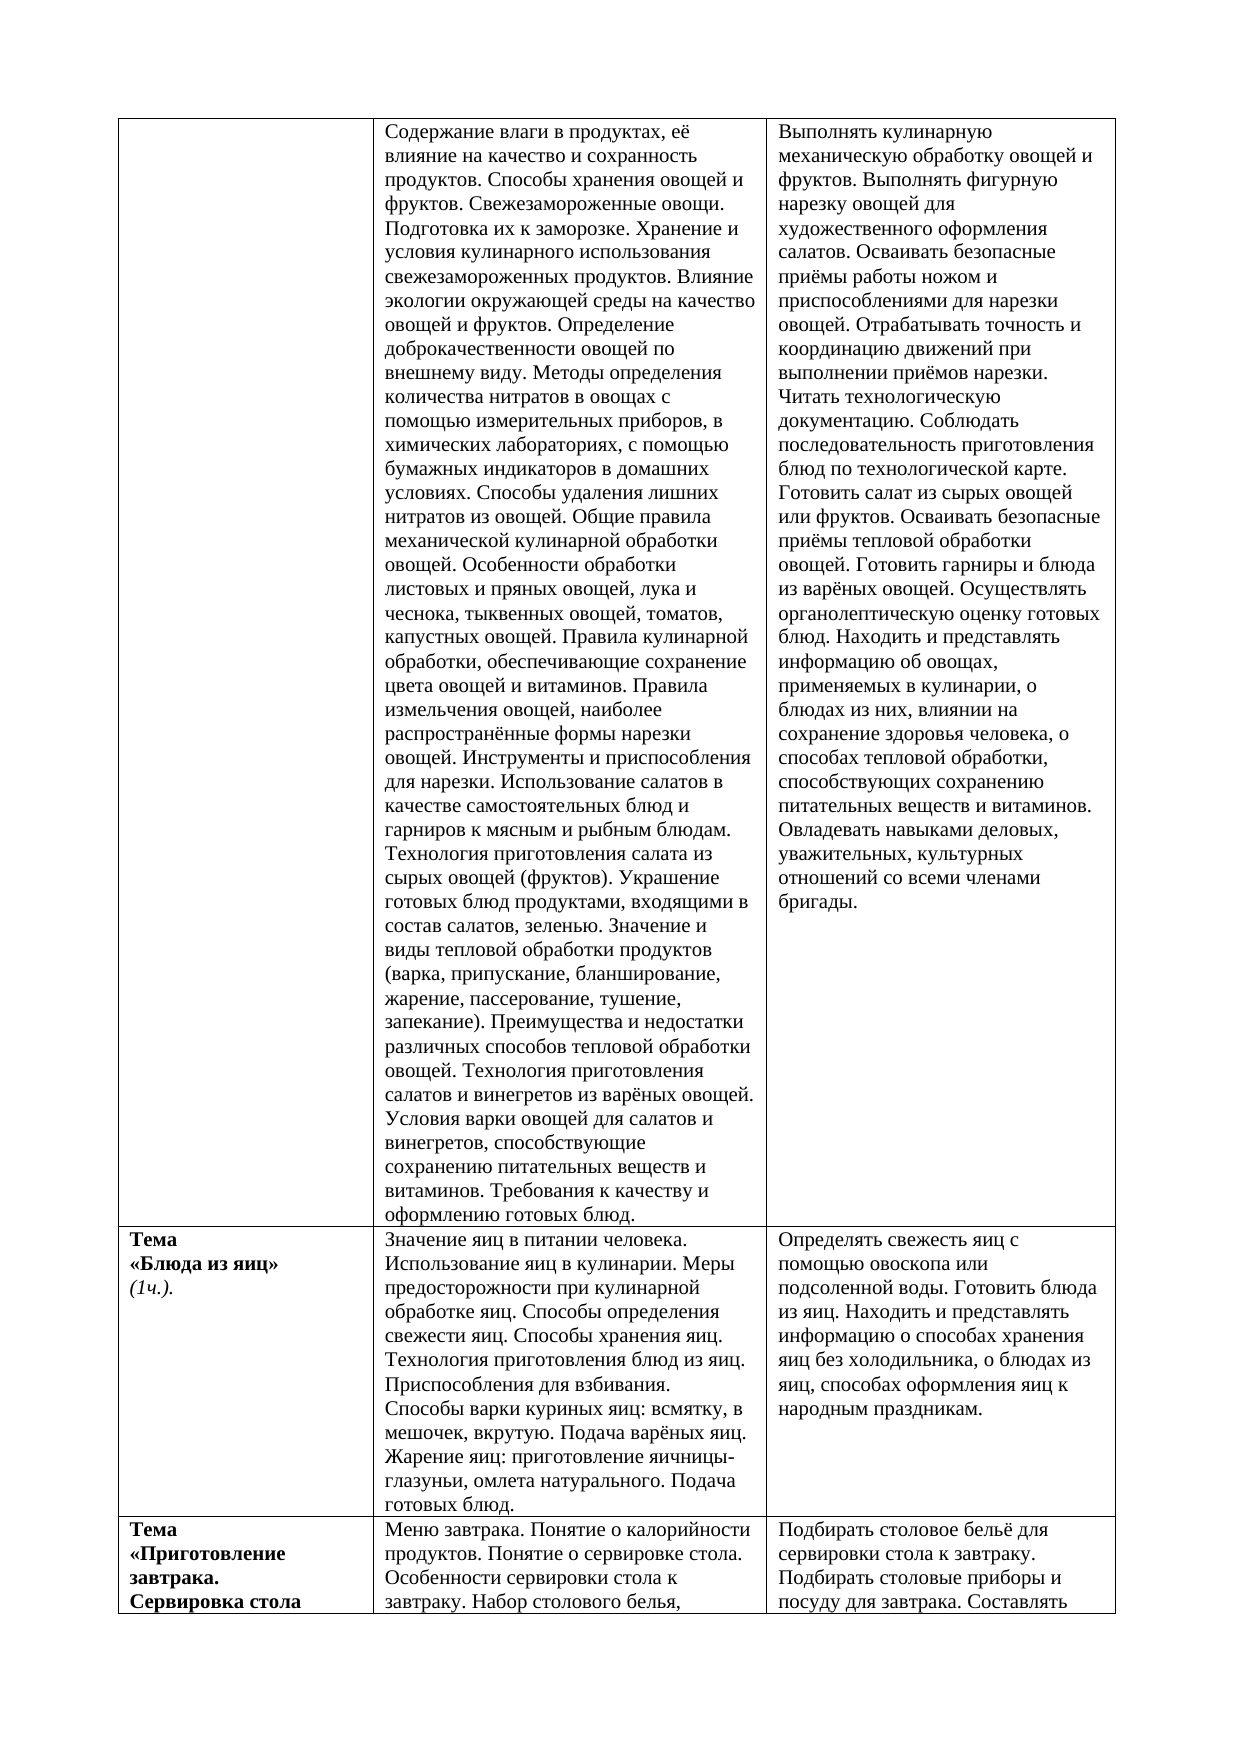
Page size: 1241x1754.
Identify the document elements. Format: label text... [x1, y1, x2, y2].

table_cell Содержание влаги в продуктах, её влияние на качество и сохранность продуктов. Способы хранения овощей и фруктов. Свежезамороженные овощи. Подготовка их к заморозке. Хранение и условия кулинарного использования свежезамороженных продуктов. Влияние экологии окружающей среды на качество овощей и фруктов. Определение доброкачественности овощей по внешнему виду. Методы определения количества нитратов в овощах с помощью измерительных приборов, в химических лабораториях, с помощью бумажных индикаторов в домашних условиях. Способы удаления лишних нитратов из овощей. Общие правила механической кулинарной обработки овощей. Особенности обработки листовых и пряных овощей, лука и чеснока, тыквенных овощей, томатов, капустных овощей. Правила кулинарной обработки, обеспечивающие сохранение цвета овощей и витаминов. Правила измельчения овощей, наиболее распространённые формы нарезки овощей. Инструменты и приспособления для нарезки. Использование салатов в качестве самостоятельных блюд и гарниров к мясным и рыбным блюдам. Технология приготовления салата из сырых овощей (фруктов). Украшение готовых блюд продуктами, входящими в состав салатов, зеленью. Значение и виды тепловой обработки продуктов (варка, припускание, бланширование, жарение, пассерование, тушение, запекание). Преимущества и недостатки различных способов тепловой обработки овощей. Технология приготовления салатов и винегретов из варёных овощей. Условия варки овощей для салатов и винегретов, способствующие сохранению питательных веществ и витаминов. Требования к качеству и оформлению готовых блюд. [374, 119, 766, 1226]
table_cell Определять свежесть яиц с помощью овоскопа или подсоленной воды. Готовить блюда из яиц. Находить и представлять информацию о способах хранения яиц без холодильника, о блюдах из яиц, способах оформления яиц к народным праздникам. [767, 1227, 1115, 1516]
table_cell Тема «Блюда из яиц» (1ч.). [119, 1227, 373, 1516]
table_cell Выполнять кулинарную механическую обработку овощей и фруктов. Выполнять фигурную нарезку овощей для художественного оформления салатов. Осваивать безопасные приёмы работы ножом и приспособлениями для нарезки овощей. Отрабатывать точность и координацию движений при выполнении приёмов нарезки. Читать технологическую документацию. Соблюдать последовательность приготовления блюд по технологической карте. Готовить салат из сырых овощей или фруктов. Осваивать безопасные приёмы тепловой обработки овощей. Готовить гарниры и блюда из варёных овощей. Осуществлять органолептическую оценку готовых блюд. Находить и представлять информацию об овощах, применяемых в кулинарии, о блюдах из них, влиянии на сохранение здоровья человека, о способах тепловой обработки, способствующих сохранению питательных веществ и витаминов. Овладевать навыками деловых, уважительных, культурных отношений со всеми членами бригады. [767, 119, 1115, 1226]
table_cell Подбирать столовое бельё для сервировки стола к завтраку. Подбирать столовые приборы и посуду для завтрака. Составлять [767, 1517, 1115, 1613]
table_cell Тема «Приготовление завтрака. Сервировка стола [119, 1517, 373, 1613]
table_cell Меню завтрака. Понятие о калорийности продуктов. Понятие о сервировке стола. Особенности сервировки стола к завтраку. Набор столового белья, [374, 1517, 766, 1613]
table_cell [119, 119, 373, 1226]
table_cell Значение яиц в питании человека. Использование яиц в кулинарии. Меры предосторожности при кулинарной обработке яиц. Способы определения свежести яиц. Способы хранения яиц. Технология приготовления блюд из яиц. Приспособления для взбивания. Способы варки куриных яиц: всмятку, в мешочек, вкрутую. Подача варёных яиц. Жарение яиц: приготовление яичницы-глазуньи, омлета натурального. Подача готовых блюд. [374, 1227, 766, 1516]
